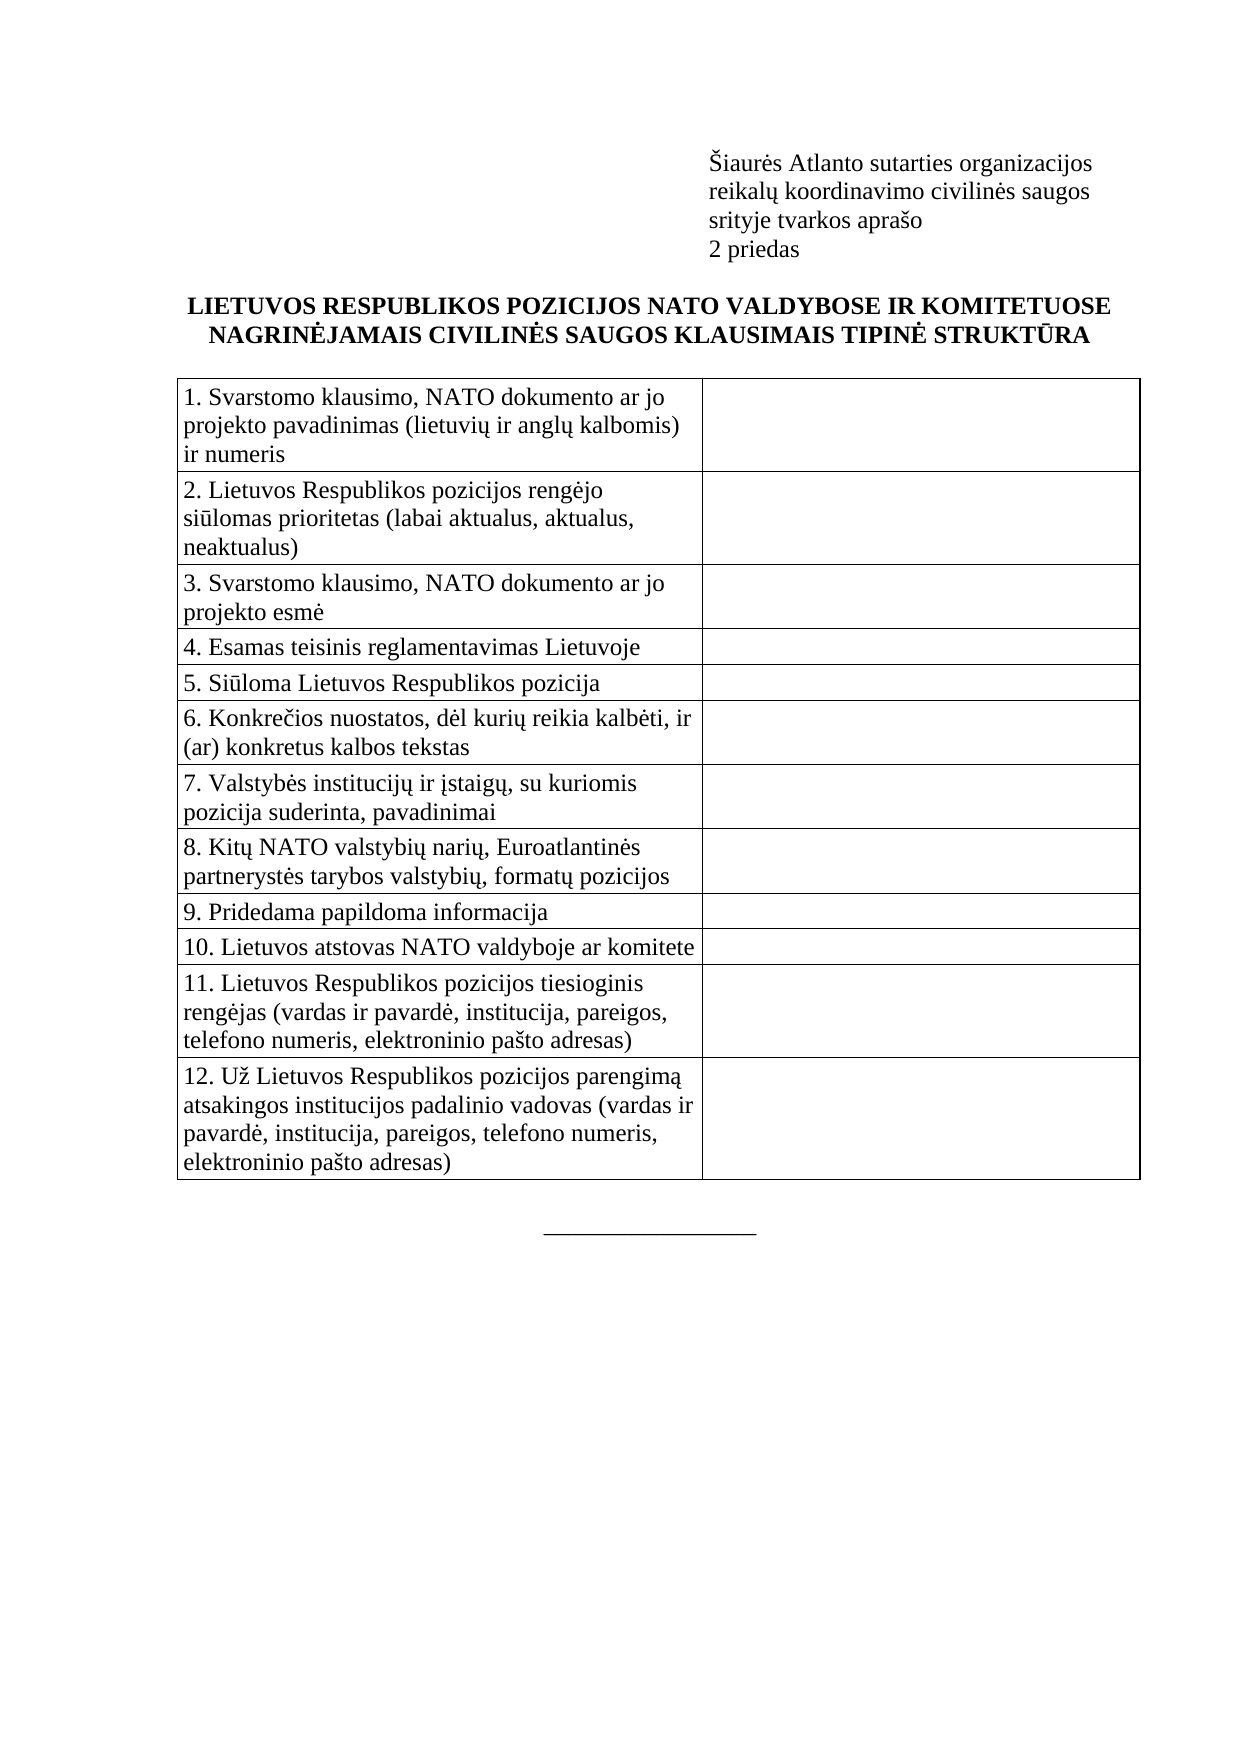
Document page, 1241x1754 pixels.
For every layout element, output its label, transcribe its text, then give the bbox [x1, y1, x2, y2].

table_cell [703, 894, 1139, 928]
table_cell 5. Siūloma Lietuvos Respublikos pozicija [178, 665, 702, 699]
text srityje tvarkos aprašo [709, 205, 1122, 234]
text reikalų koordinavimo civilinės saugos [709, 176, 1122, 205]
table_header [703, 379, 1139, 471]
table_cell [703, 765, 1139, 828]
table_cell [703, 565, 1139, 628]
table_cell 9. Pridedama papildoma informacija [178, 894, 702, 928]
text _________________ [177, 1209, 1122, 1237]
table_cell 10. Lietuvos atstovas NATO valdyboje ar komitete [178, 929, 702, 964]
table_cell [703, 829, 1139, 893]
table_cell [703, 965, 1139, 1057]
table_cell 12. Už Lietuvos Respublikos pozicijos parengimą atsakingos institucijos padalinio vadovas (vardas ir pavardė, institucija, pareigos, telefono numeris, elektroninio pašto adresas) [178, 1058, 702, 1179]
table_cell 6. Konkrečios nuostatos, dėl kurių reikia kalbėti, ir (ar) konkretus kalbos tekstas [178, 701, 702, 764]
text 2 priedas [709, 234, 1122, 263]
table_cell 7. Valstybės institucijų ir įstaigų, su kuriomis pozicija suderinta, pavadinimai [178, 765, 702, 828]
table_cell [703, 665, 1139, 699]
table_cell 2. Lietuvos Respublikos pozicijos rengėjo siūlomas prioritetas (labai aktualus, aktualus, neaktualus) [178, 472, 702, 564]
table_cell 4. Esamas teisinis reglamentavimas Lietuvoje [178, 629, 702, 664]
text Šiaurės Atlanto sutarties organizacijos [709, 148, 1122, 176]
table_cell [703, 472, 1139, 564]
table_cell [703, 701, 1139, 764]
table_cell 11. Lietuvos Respublikos pozicijos tiesioginis rengėjas (vardas ir pavardė, institucija, pareigos, telefono numeris, elektroninio pašto adresas) [178, 965, 702, 1057]
table_cell [703, 1058, 1139, 1179]
table_cell 3. Svarstomo klausimo, NATO dokumento ar jo projekto esmė [178, 565, 702, 628]
table_cell 8. Kitų NATO valstybių narių, Euroatlantinės partnerystės tarybos valstybių, formatų pozicijos [178, 829, 702, 893]
table_cell [703, 629, 1139, 664]
table_cell [703, 929, 1139, 964]
table_header 1. Svarstomo klausimo, NATO dokumento ar jo projekto pavadinimas (lietuvių ir anglų kalbomis) ir numeris [178, 379, 702, 471]
text LIETUVOS RESPUBLIKOS POZICIJOS NATO VALDYBOSE IR KOMITETUOSE NAGRINĖJAMAIS CIVILINĖS SAUGOS KLAUSIMAIS TIPINĖ STRUKTŪRA [177, 291, 1122, 349]
